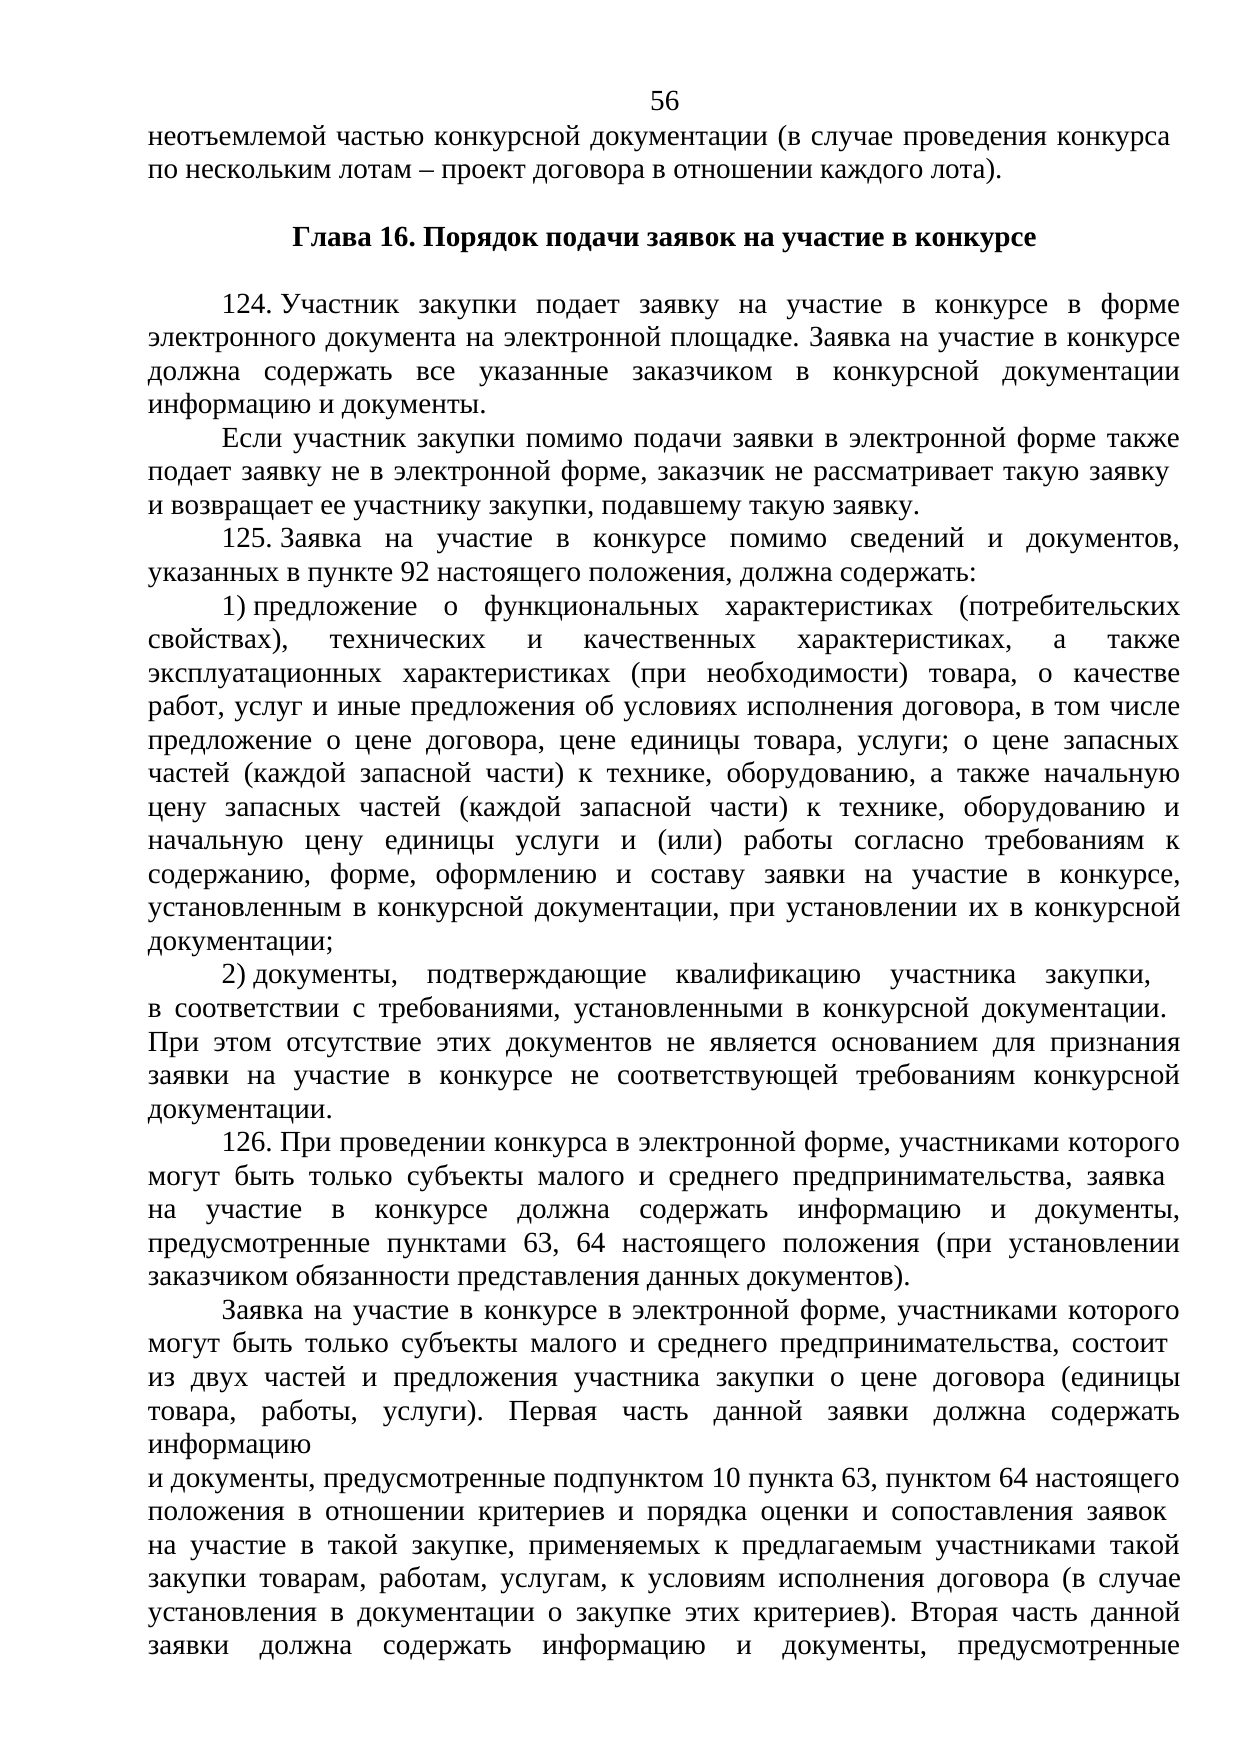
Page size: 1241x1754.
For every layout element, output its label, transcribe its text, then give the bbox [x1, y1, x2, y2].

text 1) предложение о функциональных характеристиках (потребительских свойствах), технических и качественных характеристиках, а также эксплуатационных характеристиках (при необходимости) товара, о качестве работ, услуг и иные предложения об условиях исполнения договора, в том числе предложение о цене договора, цене единицы товара, услуги; о цене запасных частей (каждой запасной части) к технике, оборудованию, а также начальную цену запасных частей (каждой запасной части) к технике, оборудованию и начальную цену единицы услуги и (или) работы согласно требованиям к содержанию, форме, оформлению и составу заявки на участие в конкурсе, установленным в конкурсной документации, при установлении их в конкурсной документации; [148, 588, 1181, 957]
text 2) документы, подтверждающие квалификацию участника закупки, в соответствии с требованиями, установленными в конкурсной документации. При этом отсутствие этих документов не является основанием для признания заявки на участие в конкурсе не соответствующей требованиям конкурсной документации. [148, 957, 1181, 1124]
text Заявка на участие в конкурсе в электронной форме, участниками которого могут быть только субъекты малого и среднего предпринимательства, состоит из двух частей и предложения участника закупки о цене договора (единицы товара, работы, услуги). Первая часть данной заявки должна содержать информацию и документы, предусмотренные подпунктом 10 пункта 63, пунктом 64 настоящего положения в отношении критериев и порядка оценки и сопоставления заявок на участие в такой закупке, применяемых к предлагаемым участниками такой закупки товарам, работам, услугам, к условиям исполнения договора (в случае установления в документации о закупке этих критериев). Вторая часть данной заявки должна содержать информацию и документы, предусмотренные [148, 1292, 1181, 1661]
text Глава 16. Порядок подачи заявок на участие в конкурсе [148, 219, 1181, 252]
text 124. Участник закупки подает заявку на участие в конкурсе в форме электронного документа на электронной площадке. Заявка на участие в конкурсе должна содержать все указанные заказчиком в конкурсной документации информацию и документы. [148, 286, 1181, 420]
text Если участник закупки помимо подачи заявки в электронной форме также подает заявку не в электронной форме, заказчик не рассматривает такую заявку и возвращает ее участнику закупки, подавшему такую заявку. [148, 420, 1181, 521]
text 125. Заявка на участие в конкурсе помимо сведений и документов, указанных в пункте 92 настоящего положения, должна содержать: [148, 521, 1181, 588]
text 126. При проведении конкурса в электронной форме, участниками которого могут быть только субъекты малого и среднего предпринимательства, заявка на участие в конкурсе должна содержать информацию и документы, предусмотренные пунктами 63, 64 настоящего положения (при установлении заказчиком обязанности представления данных документов). [148, 1124, 1181, 1292]
text неотъемлемой частью конкурсной документации (в случае проведения конкурса по нескольким лотам – проект договора в отношении каждого лота). [148, 118, 1181, 185]
